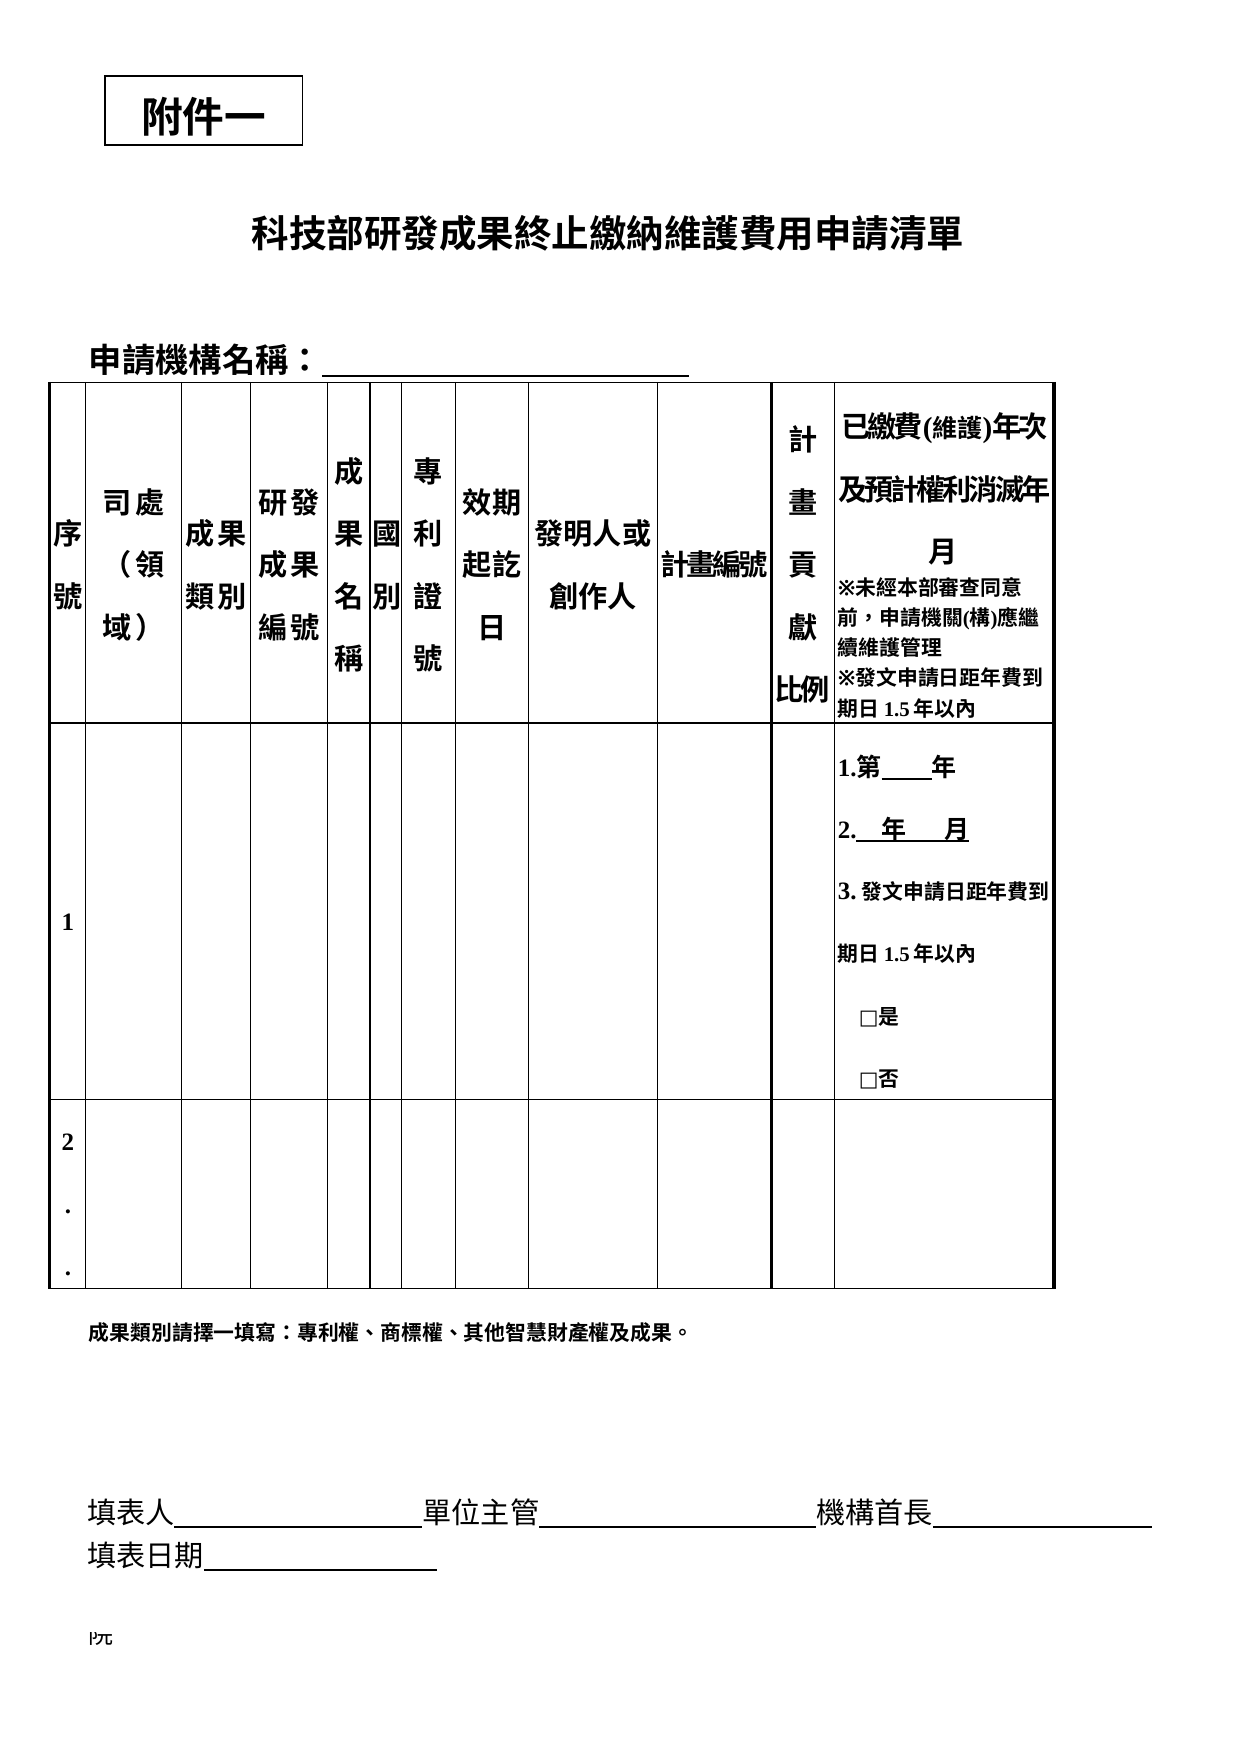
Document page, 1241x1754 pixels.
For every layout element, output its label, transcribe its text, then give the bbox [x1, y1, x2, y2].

table_cell 2 . . [51, 1100, 85, 1288]
table_header 序號 [51, 383, 85, 722]
table_cell [773, 724, 834, 1099]
table_cell [402, 724, 455, 1099]
text 科技部研發成果終止繳納維護費用申請清單 [0, 190, 1240, 252]
table_cell [773, 1100, 834, 1288]
text 填表人 單位主管 機構首長 [87, 1490, 1199, 1532]
table_header 專利證號 [402, 383, 455, 722]
text 申請機構名稱： [89, 333, 1093, 382]
table_cell [86, 1100, 181, 1288]
list 附件一 [121, 84, 287, 137]
table_cell [182, 724, 250, 1099]
table_header 計畫編號 [658, 383, 770, 722]
table_header 國別 [371, 383, 401, 722]
table_header 發明人或創作人 [529, 383, 657, 722]
table_cell [86, 724, 181, 1099]
table_cell 1 [51, 724, 85, 1099]
table_cell [658, 1100, 770, 1288]
table_header 研發成果編號 [251, 383, 327, 722]
table_cell [835, 1100, 1052, 1288]
table_header 成果類別 [182, 383, 250, 722]
table_cell [182, 1100, 250, 1288]
table_cell [328, 724, 369, 1099]
text 成果類別請擇一填寫：專利權、商標權、其他智慧財產權及成果。 [89, 1289, 1093, 1352]
table_header 已繳費(維護)年次及預計權利消滅年月 ※未經本部審查同意前，申請機關(構)應繼續維護管理 ※發文申請日距年費到期日1.5年以內 [835, 383, 1052, 722]
table_header 計畫貢獻比例 [773, 383, 834, 722]
table_cell [251, 1100, 327, 1288]
table_cell [456, 1100, 528, 1288]
table_header 成果名稱 [328, 383, 369, 722]
table_cell [402, 1100, 455, 1288]
table_cell [456, 724, 528, 1099]
text 填表日期 [87, 1532, 1199, 1574]
table_cell [371, 1100, 401, 1288]
table_cell [251, 724, 327, 1099]
table_cell [529, 724, 657, 1099]
table_header 司處 （領域） [86, 383, 181, 722]
table_cell [529, 1100, 657, 1288]
table_cell [371, 724, 401, 1099]
table_cell [328, 1100, 369, 1288]
table_cell 1.第 年 2. 年 月 3. 發文申請日距年費到期日1.5年以內 □是 □否 [835, 724, 1052, 1099]
table_cell [658, 724, 770, 1099]
table_header 效期起訖日 [456, 383, 528, 722]
